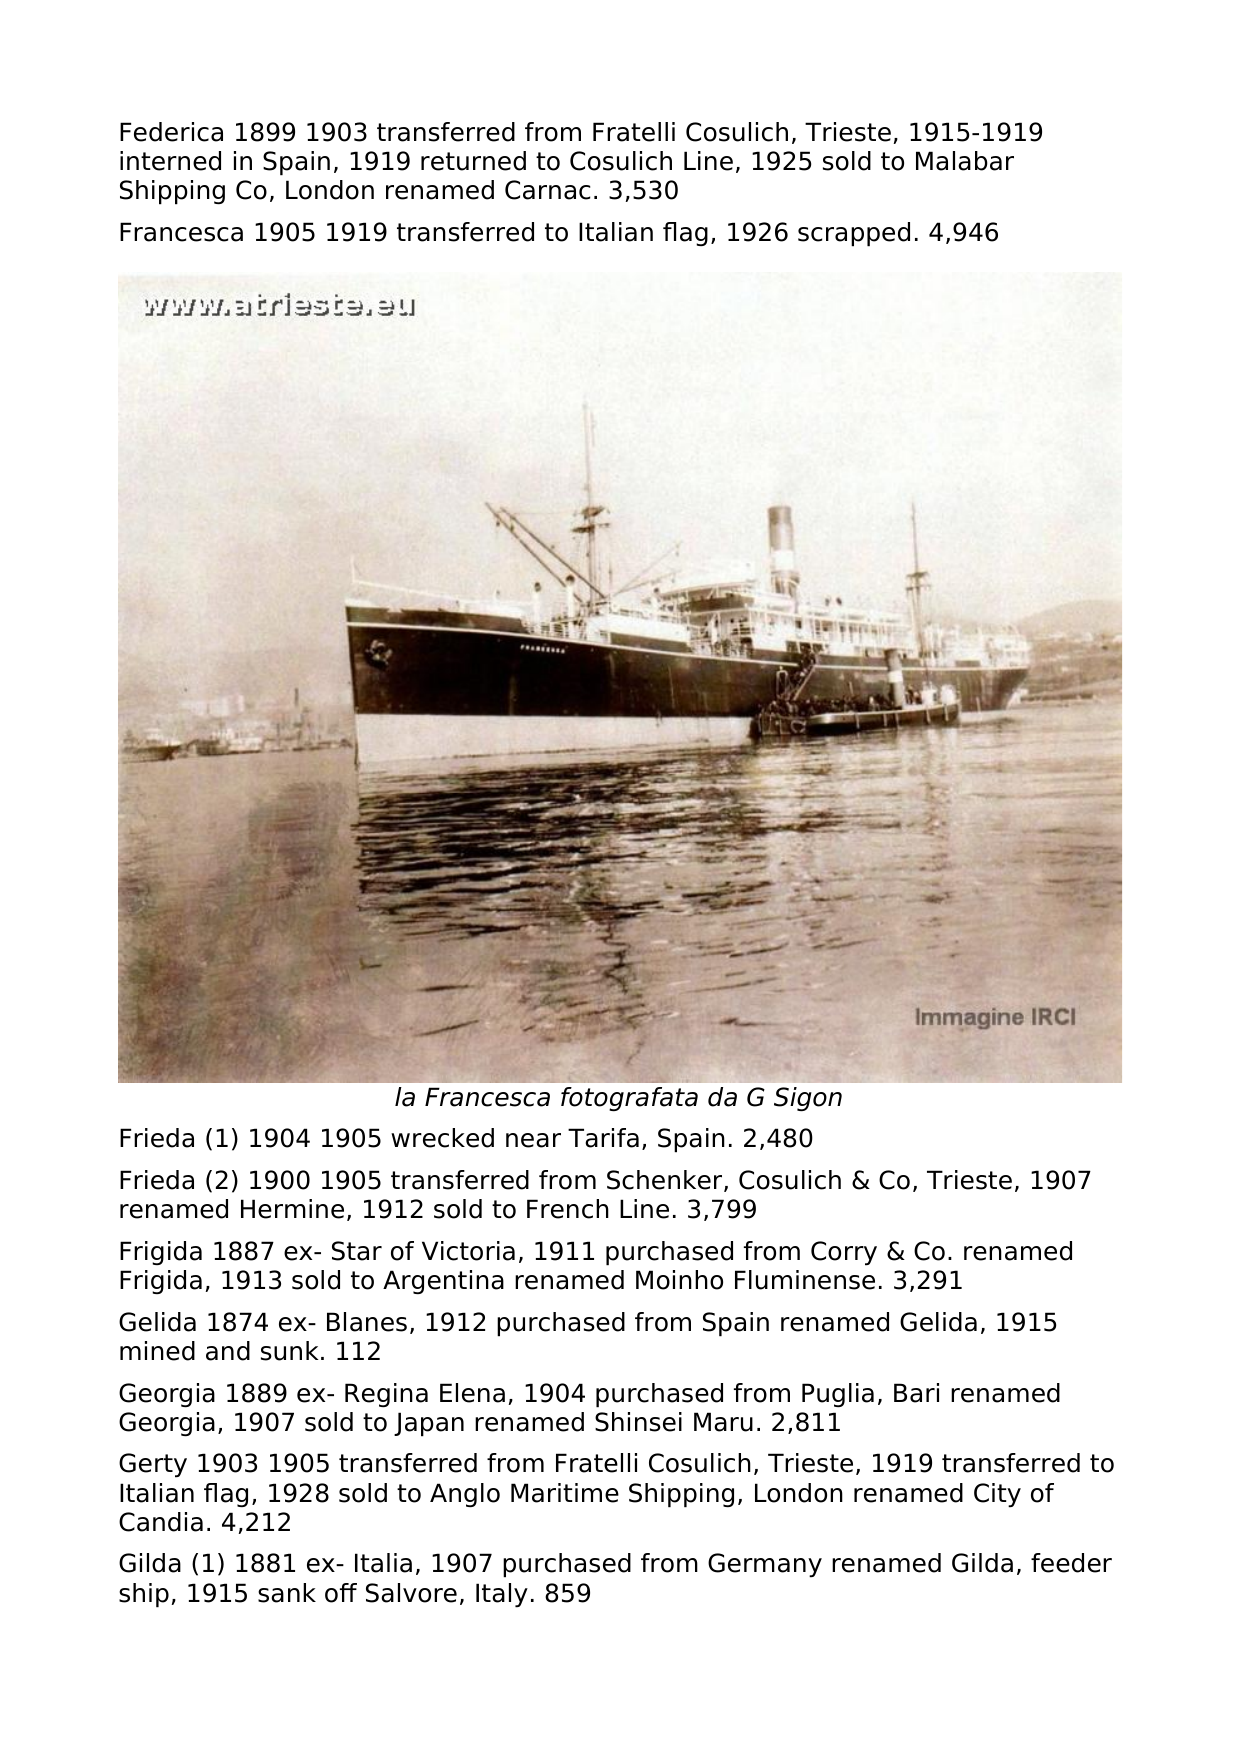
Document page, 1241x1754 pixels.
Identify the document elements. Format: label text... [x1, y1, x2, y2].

text Georgia 1889 ex- Regina Elena, 1904 purchased from Puglia, Bari renamed Georgia, 1907 sold to Japan renamed Shinsei Maru. 2,811 [118, 1379, 1122, 1437]
picture [118, 272, 1123, 1083]
text Frigida 1887 ex- Star of Victoria, 1911 purchased from Corry & Co. renamed Frigida, 1913 sold to Argentina renamed Moinho Fluminense. 3,291 [118, 1237, 1122, 1296]
text Frieda (2) 1900 1905 transferred from Schenker, Cosulich & Co, Trieste, 1907 renamed Hermine, 1912 sold to French Line. 3,799 [118, 1166, 1122, 1225]
text Gilda (1) 1881 ex- Italia, 1907 purchased from Germany renamed Gilda, feeder ship, 1915 sank off Salvore, Italy. 859 [118, 1550, 1122, 1608]
text Gerty 1903 1905 transferred from Fratelli Cosulich, Trieste, 1919 transferred to Italian flag, 1928 sold to Anglo Maritime Shipping, London renamed City of Candia. 4,212 [118, 1450, 1122, 1537]
text Federica 1899 1903 transferred from Fratelli Cosulich, Trieste, 1915-1919 interned in Spain, 1919 returned to Cosulich Line, 1925 sold to Malabar Shipping Co, London renamed Carnac. 3,530 [118, 118, 1122, 206]
text Francesca 1905 1919 transferred to Italian flag, 1926 scrapped. 4,946 [118, 218, 1122, 247]
text Gelida 1874 ex- Blanes, 1912 purchased from Spain renamed Gelida, 1915 mined and sunk. 112 [118, 1308, 1122, 1366]
text Frieda (1) 1904 1905 wrecked near Tarifa, Spain. 2,480 [118, 1125, 1122, 1154]
text la Francesca fotografata da G Sigon [118, 1083, 1122, 1112]
